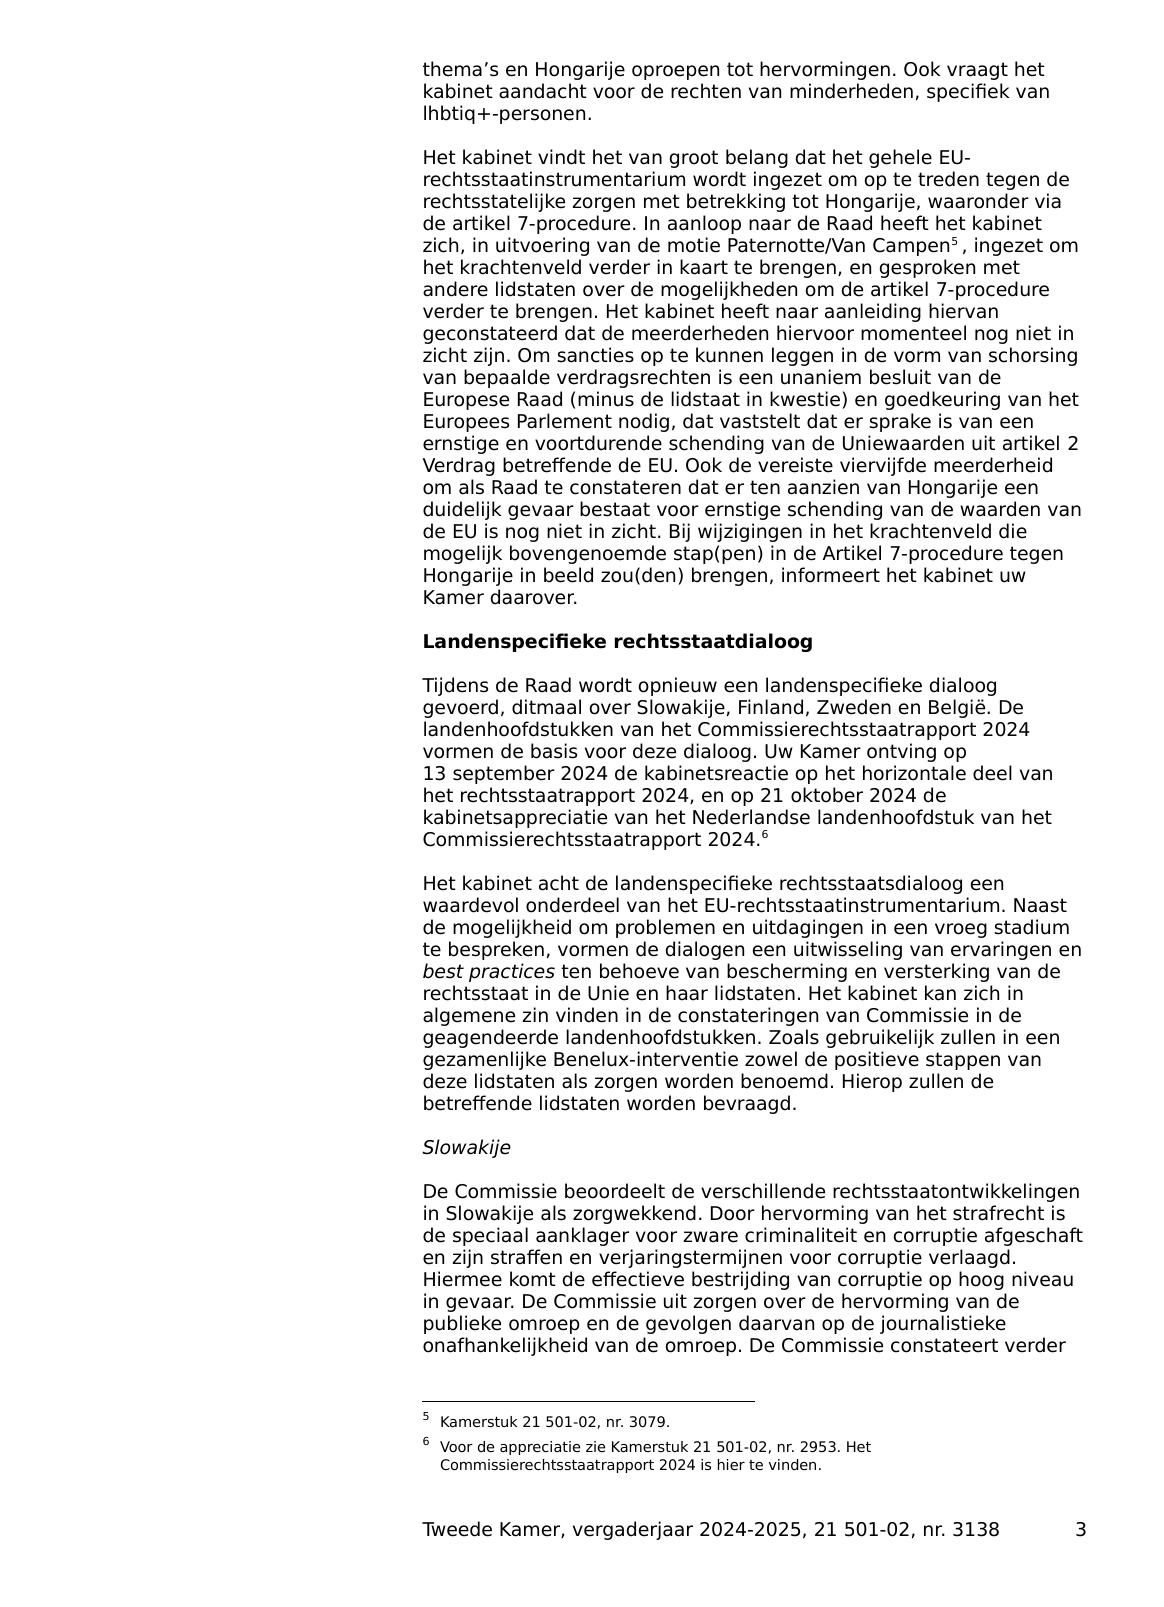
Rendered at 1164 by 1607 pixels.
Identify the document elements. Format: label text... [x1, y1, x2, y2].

text Tijdens de Raad wordt opnieuw een landenspecifieke dialoog gevoerd, ditmaal over Slowakije, Finland, Zweden en België. De landenhoofdstukken van het Commissierechtsstaatrapport 2024 vormen de basis voor deze dialoog. Uw Kamer ontving op 13 september 2024 de kabinetsreactie op het horizontale deel van het rechtsstaatrapport 2024, en op 21 oktober 2024 de kabinetsappreciatie van het Nederlandse landenhoofdstuk van het Commissierechtsstaatrapport 2024. [422, 675, 1087, 851]
text Het kabinet vindt het van groot belang dat het gehele EU-rechtsstaatinstrumentarium wordt ingezet om op te treden tegen de rechtsstatelijke zorgen met betrekking tot Hongarije, waaronder via de artikel 7-procedure. In aanloop naar de Raad heeft het kabinet zich, in uitvoering van de motie Paternotte/Van Campen, ingezet om het krachtenveld verder in kaart te brengen, en gesproken met andere lidstaten over de mogelijkheden om de artikel 7-procedure verder te brengen. Het kabinet heeft naar aanleiding hiervan geconstateerd dat de meerderheden hiervoor momenteel nog niet in zicht zijn. Om sancties op te kunnen leggen in de vorm van schorsing van bepaalde verdragsrechten is een unaniem besluit van de Europese Raad (minus de lidstaat in kwestie) en goedkeuring van het Europees Parlement nodig, dat vaststelt dat er sprake is van een ernstige en voortdurende schending van de Uniewaarden uit artikel 2 Verdrag betreffende de EU. Ook de vereiste viervijfde meerderheid om als Raad te constateren dat er ten aanzien van Hongarije een duidelijk gevaar bestaat voor ernstige schending van de waarden van de EU is nog niet in zicht. Bij wijzigingen in het krachtenveld die mogelijk bovengenoemde stap(pen) in de Artikel 7-procedure tegen Hongarije in beeld zou(den) brengen, informeert het kabinet uw Kamer daarover. [422, 147, 1087, 609]
text Voor de appreciatie zie Kamerstuk 21 501-02, nr. 2953. Het Commissierechtsstaatrapport 2024 is hier te vinden. [422, 1435, 1087, 1474]
text De Commissie beoordeelt de verschillende rechtsstaatontwikkelingen in Slowakije als zorgwekkend. Door hervorming van het strafrecht is de speciaal aanklager voor zware criminaliteit en corruptie afgeschaft en zijn straffen en verjaringstermijnen voor corruptie verlaagd. Hiermee komt de effectieve bestrijding van corruptie op hoog niveau in gevaar. De Commissie uit zorgen over de hervorming van de publieke omroep en de gevolgen daarvan op de journalistieke onafhankelijkheid van de omroep. De Commissie constateert verder [422, 1181, 1087, 1357]
text Kamerstuk 21 501-02, nr. 3079. [422, 1410, 1087, 1432]
subtitle Slowakije [422, 1137, 1087, 1159]
text Het kabinet acht de landenspecifieke rechtsstaatsdialoog een waardevol onderdeel van het EU-rechtsstaatinstrumentarium. Naast de mogelijkheid om problemen en uitdagingen in een vroeg stadium te bespreken, vormen de dialogen een uitwisseling van ervaringen en best practices ten behoeve van bescherming en versterking van de rechtsstaat in de Unie en haar lidstaten. Het kabinet kan zich in algemene zin vinden in de constateringen van Commissie in de geagendeerde landenhoofdstukken. Zoals gebruikelijk zullen in een gezamenlijke Benelux-interventie zowel de positieve stappen van deze lidstaten als zorgen worden benoemd. Hierop zullen de betreffende lidstaten worden bevraagd. [422, 873, 1087, 1115]
text thema’s en Hongarije oproepen tot hervormingen. Ook vraagt het kabinet aandacht voor de rechten van minderheden, specifiek van lhbtiq+-personen. [422, 59, 1087, 125]
subtitle Landenspecifieke rechtsstaatdialoog [422, 631, 1087, 653]
